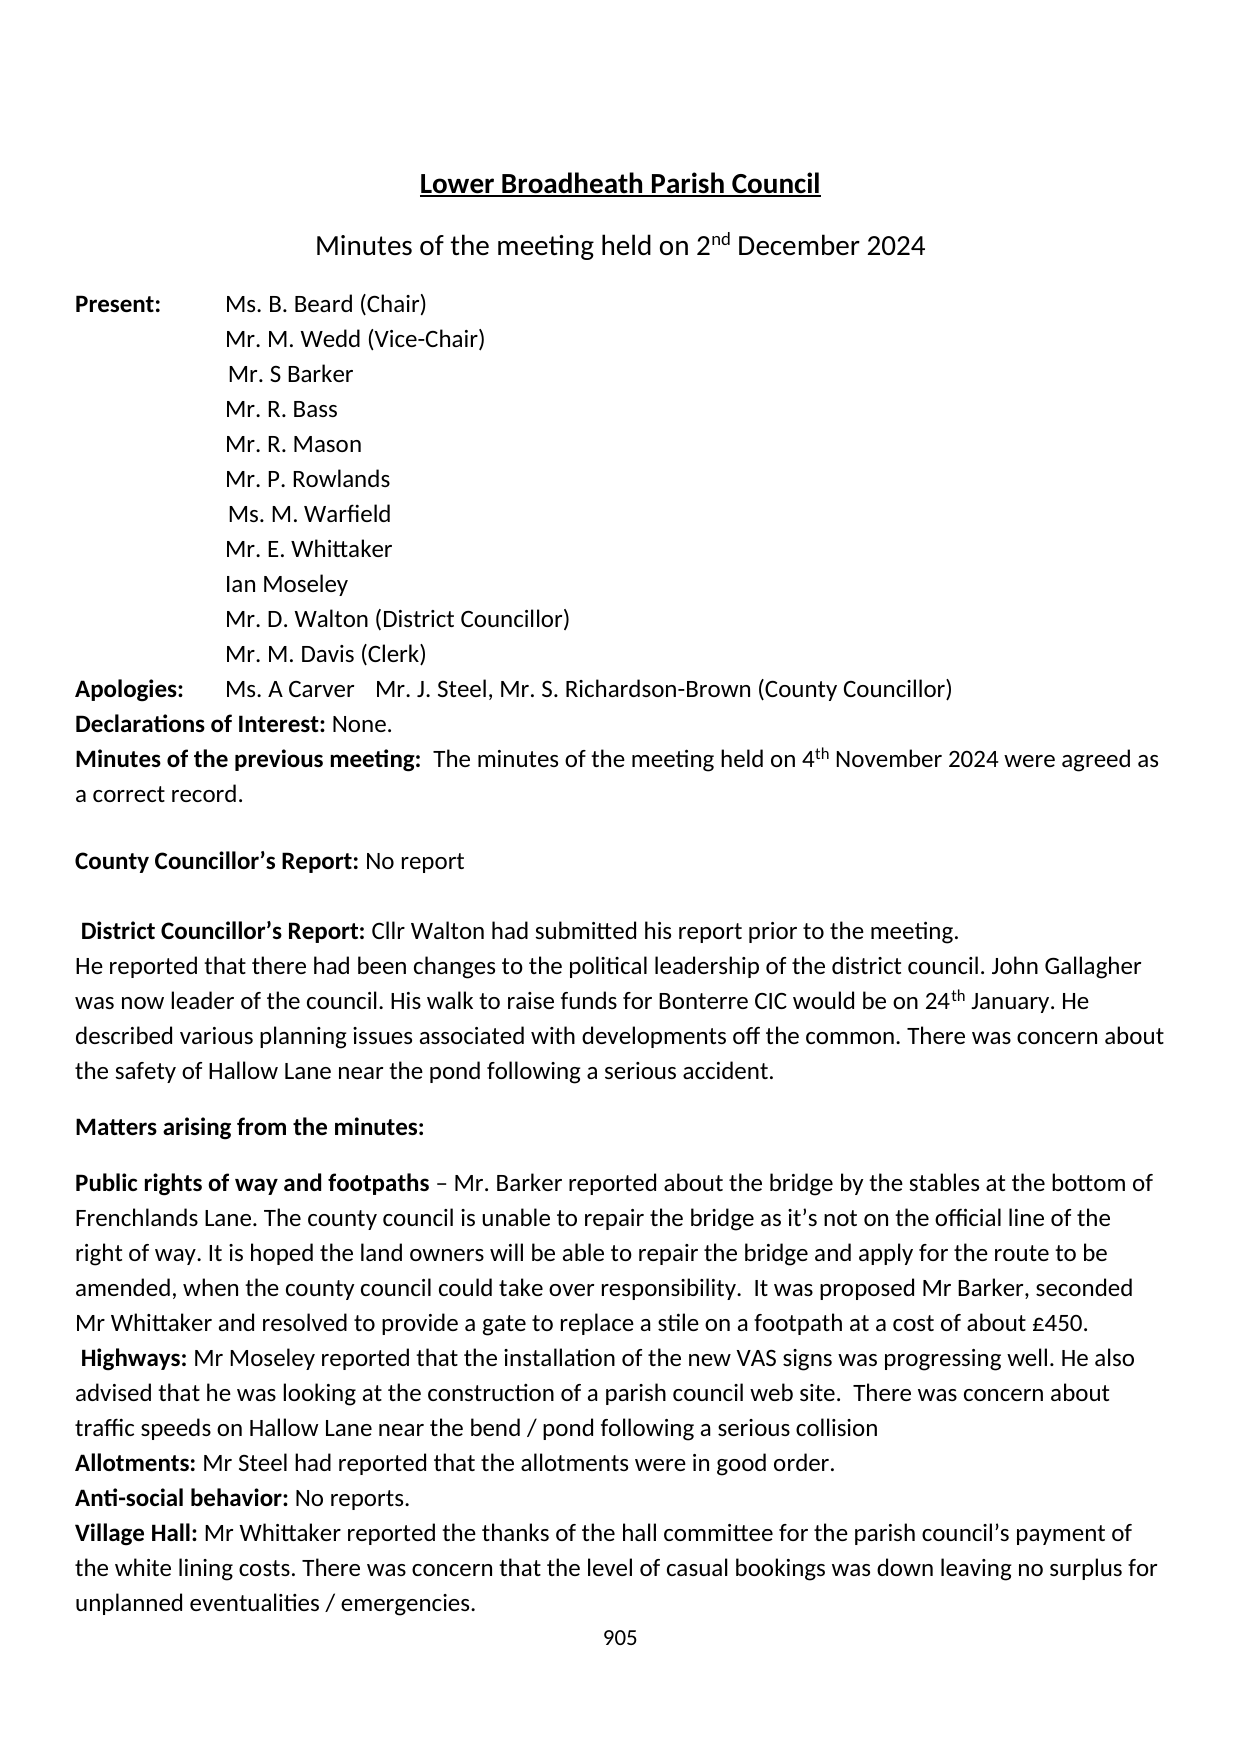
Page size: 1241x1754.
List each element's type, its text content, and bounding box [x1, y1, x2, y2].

text Ms. M. Warfield [75, 498, 1165, 529]
text District Councillor’s Report: Cllr Walton had submitted his report prior to the meeting. He reported that there had been changes to the political leadership of the district council. John Gallagher was now leader of the council. His walk to raise funds for Bonterre CIC would be on 24th January. He described various planning issues associated with developments off the common. There was concern about the safety of Hallow Lane near the pond following a serious accident. [75, 916, 1165, 1086]
text Mr. E. Whittaker [150, 533, 1165, 564]
text Mr. M. Davis (Clerk) [150, 638, 1165, 669]
text Present: Ms. B. Beard (Chair) [75, 288, 1165, 319]
text Lower Broadheath Parish Council [75, 165, 1165, 200]
text Highways: Mr Moseley reported that the installation of the new VAS signs was progressing well. He also advised that he was looking at the construction of a parish council web site. There was concern about traffic speeds on Hallow Lane near the bend / pond following a serious collision [75, 1342, 1165, 1443]
text Mr. P. Rowlands [150, 463, 1165, 494]
text Mr. M. Wedd (Vice-Chair) [75, 323, 1165, 354]
text Declarations of Interest: None. [75, 708, 1165, 739]
text Ian Moseley [150, 568, 1165, 599]
text Mr. S Barker Mr. R. Bass [75, 358, 1165, 424]
text Minutes of the meeting held on 2nd December 2024 [75, 227, 1165, 262]
text Anti-social behavior: No reports. [75, 1482, 1165, 1513]
text County Councillor’s Report: No report [75, 846, 1165, 876]
text Village Hall: Mr Whittaker reported the thanks of the hall committee for the parish council’s payment of the white lining costs. There was concern that the level of casual bookings was down leaving no surplus for unplanned eventualities / emergencies. [75, 1517, 1165, 1618]
text Apologies: Ms. A Carver Mr. J. Steel, Mr. S. Richardson-Brown (County Councillor) [75, 673, 1165, 704]
text Allotments: Mr Steel had reported that the allotments were in good order. [75, 1447, 1165, 1478]
text Matters arising from the minutes: [75, 1111, 1165, 1142]
text Mr. R. Mason [150, 428, 1165, 459]
text Public rights of way and footpaths – Mr. Barker reported about the bridge by the stables at the bottom of Frenchlands Lane. The county council is unable to repair the bridge as it’s not on the official line of the right of way. It is hoped the land owners will be able to repair the bridge and apply for the route to be amended, when the county council could take over responsibility. It was proposed Mr Barker, seconded Mr Whittaker and resolved to provide a gate to replace a stile on a footpath at a cost of about £450. [75, 1167, 1165, 1338]
text Mr. D. Walton (District Councillor) [150, 603, 1165, 634]
text Minutes of the previous meeting: The minutes of the meeting held on 4th November 2024 were agreed as a correct record. [75, 743, 1165, 809]
